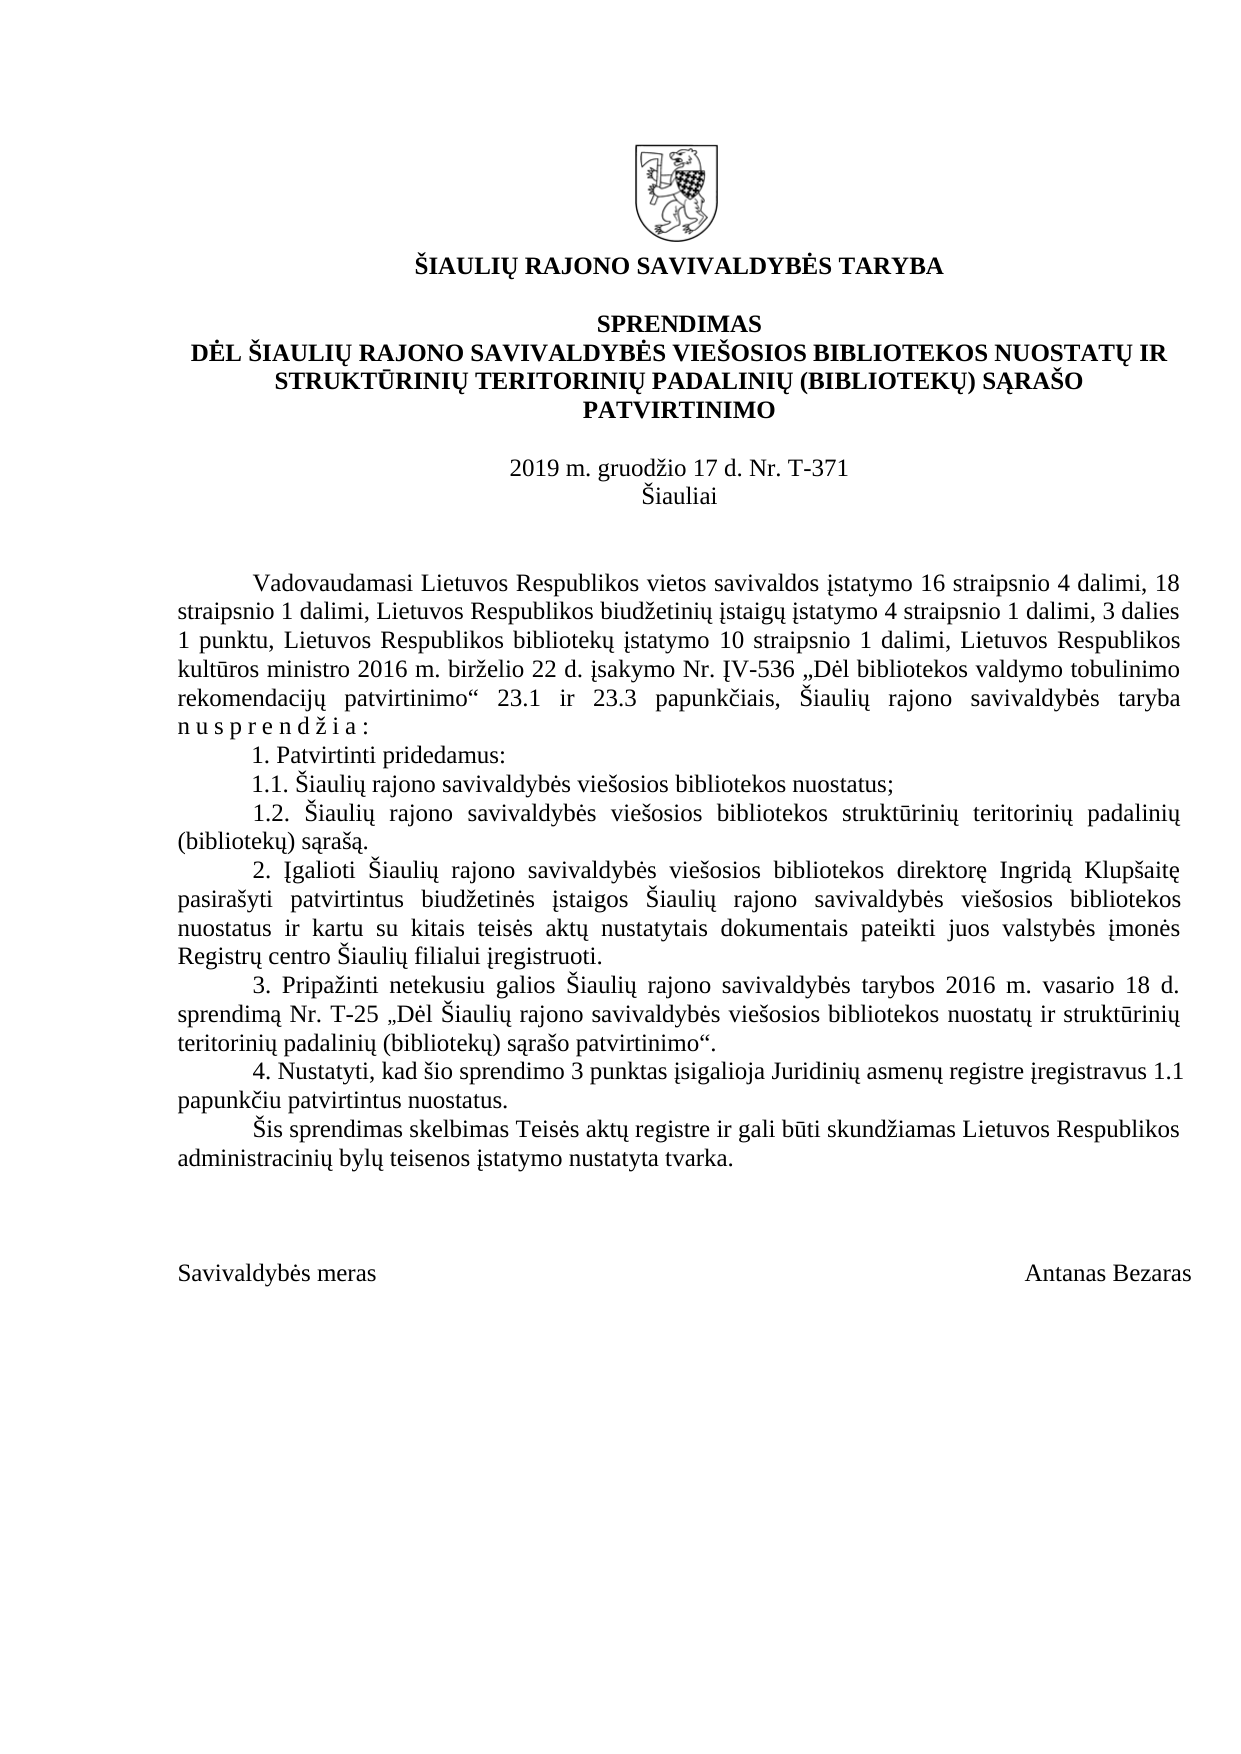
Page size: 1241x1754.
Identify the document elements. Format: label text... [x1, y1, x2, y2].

text 2019 m. gruodžio 17 d. Nr. T-371 [177, 453, 1181, 481]
text 3. Pripažinti netekusiu galios Šiaulių rajono savivaldybės tarybos 2016 m. vasario 18 d. sprendimą Nr. T-25 „Dėl Šiaulių rajono savivaldybės viešosios bibliotekos nuostatų ir struktūrinių teritorinių padalinių (bibliotekų) sąrašo patvirtinimo“. [177, 970, 1181, 1056]
text Savivaldybės meras Antanas Bezaras [118, 1258, 1208, 1286]
text 1.2. Šiaulių rajono savivaldybės viešosios bibliotekos struktūrinių teritorinių padalinių (bibliotekų) sąrašą. [177, 798, 1181, 855]
text DĖL ŠIAULIŲ RAJONO SAVIVALDYBĖS VIEŠOSIOS BIBLIOTEKOS NUOSTATŲ IR STRUKTŪRINIŲ TERITORINIŲ PADALINIŲ (BIBLIOTEKŲ) SĄRAŠO PATVIRTINIMO [177, 338, 1181, 424]
text ŠIAULIŲ RAJONO SAVIVALDYBĖS TARYBA [177, 251, 1181, 280]
text SPRENDIMAS [177, 309, 1181, 338]
text Šis sprendimas skelbimas Teisės aktų registre ir gali būti skundžiamas Lietuvos Respublikos administracinių bylų teisenos įstatymo nustatyta tvarka. [177, 1114, 1181, 1171]
text 1.1. Šiaulių rajono savivaldybės viešosios bibliotekos nuostatus; [177, 769, 1181, 798]
text 1. Patvirtinti pridedamus: [177, 740, 1181, 769]
text 2. Įgalioti Šiaulių rajono savivaldybės viešosios bibliotekos direktorę Ingridą Klupšaitę pasirašyti patvirtintus biudžetinės įstaigos Šiaulių rajono savivaldybės viešosios bibliotekos nuostatus ir kartu su kitais teisės aktų nustatytais dokumentais pateikti juos valstybės įmonės Registrų centro Šiaulių filialui įregistruoti. [177, 855, 1181, 970]
text Vadovaudamasi Lietuvos Respublikos vietos savivaldos įstatymo 16 straipsnio 4 dalimi, 18 straipsnio 1 dalimi, Lietuvos Respublikos biudžetinių įstaigų įstatymo 4 straipsnio 1 dalimi, 3 dalies 1 punktu, Lietuvos Respublikos bibliotekų įstatymo 10 straipsnio 1 dalimi, Lietuvos Respublikos kultūros ministro 2016 m. birželio 22 d. įsakymo Nr. ĮV-536 „Dėl bibliotekos valdymo tobulinimo rekomendacijų patvirtinimo“ 23.1 ir 23.3 papunkčiais, Šiaulių rajono savivaldybės taryba nusprendžia: [177, 568, 1181, 740]
text 4. Nustatyti, kad šio sprendimo 3 punktas įsigalioja Juridinių asmenų registre įregistravus 1.1 papunkčiu patvirtintus nuostatus. [177, 1056, 1208, 1114]
text Šiauliai [177, 481, 1181, 510]
